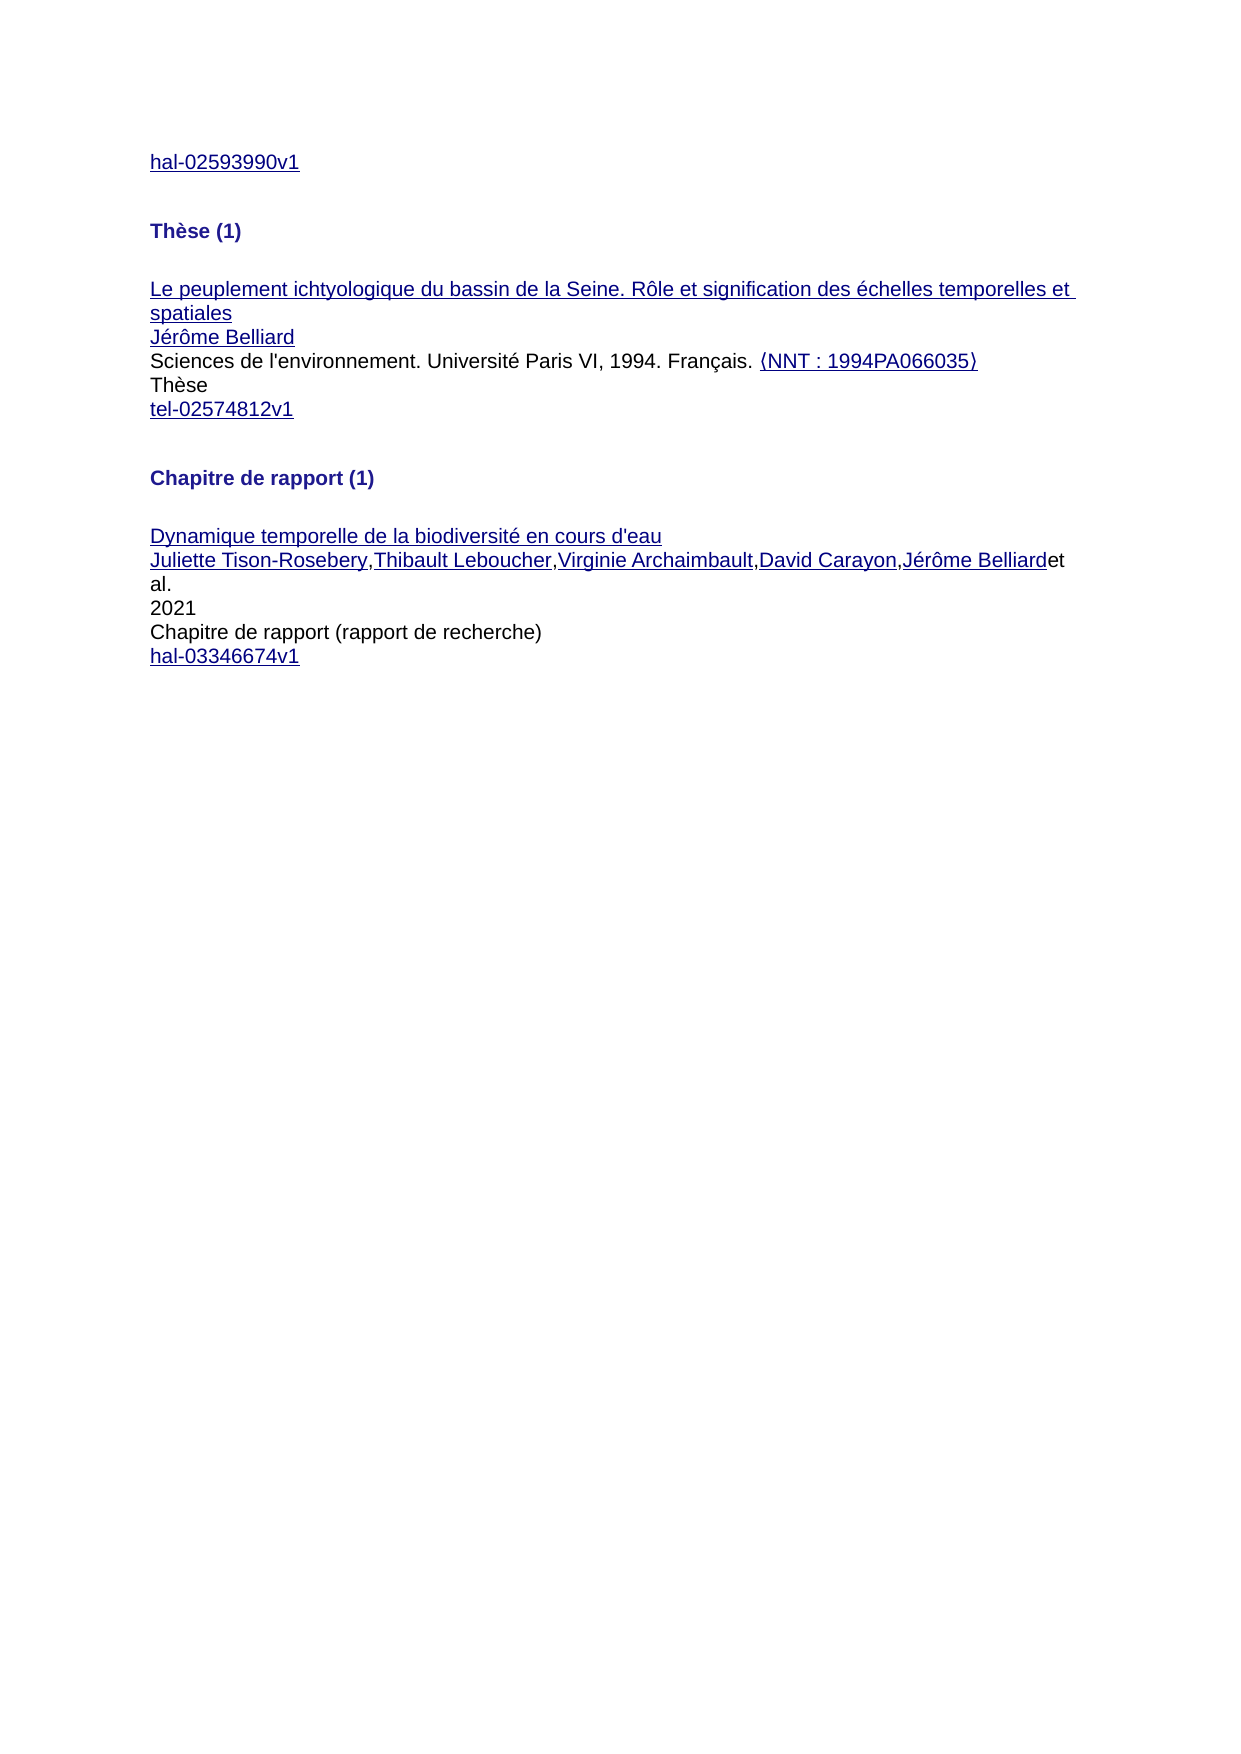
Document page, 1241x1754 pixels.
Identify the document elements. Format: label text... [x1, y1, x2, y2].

table_cell hal-02593990v1 [150, 150, 1090, 174]
subtitle Thèse (1) [150, 219, 1090, 243]
table_header Le peuplement ichtyologique du bassin de la Seine. Rôle et signification des échelles temporelles et spatiales Jérôme Belliard Sciences de l'environnement. Université Paris VI, 1994. Français. ⟨NNT : 1994PA066035⟩ Thèse tel-02574812v1 [150, 277, 1090, 421]
table_header Dynamique temporelle de la biodiversité en cours d'eau Juliette Tison-Rosebery,Thibault Leboucher,Virginie Archaimbault,David Carayon,Jérôme Belliardet al. 2021 Chapitre de rapport (rapport de recherche) hal-03346674v1 [150, 524, 1090, 668]
subtitle Chapitre de rapport (1) [150, 466, 1090, 489]
